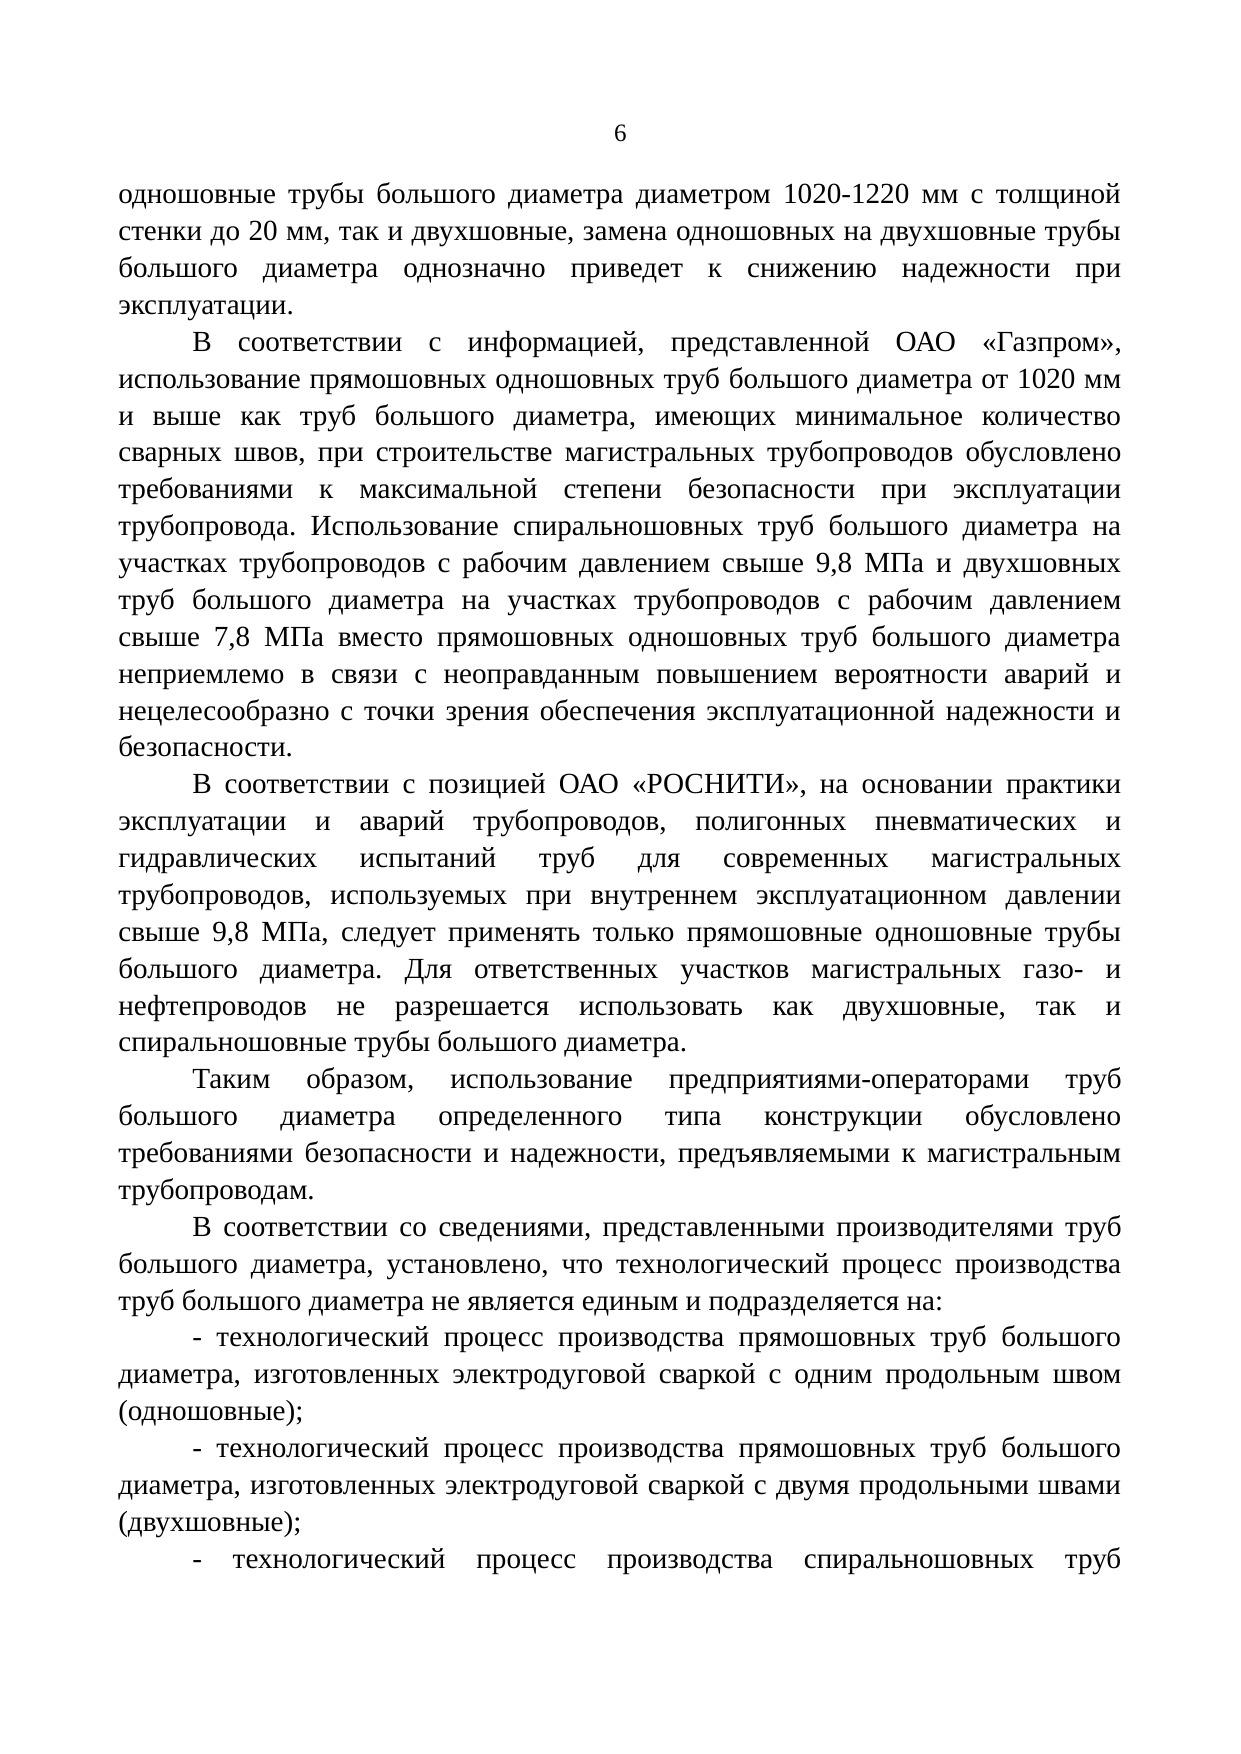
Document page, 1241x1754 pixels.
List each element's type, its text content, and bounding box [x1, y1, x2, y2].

text - технологический процесс производства прямошовных труб большого диаметра, изготовленных электродуговой сваркой с одним продольным швом (одношовные); [118, 1319, 1122, 1427]
text - технологический процесс производства спиральношовных труб [118, 1541, 1122, 1574]
text одношовные трубы большого диаметра диаметром 1020-1220 мм с толщиной стенки до 20 мм, так и двухшовные, замена одношовных на двухшовные трубы большого диаметра однозначно приведет к снижению надежности при эксплуатации. [118, 176, 1122, 321]
text В соответствии с позицией ОАО «РОСНИТИ», на основании практики эксплуатации и аварий трубопроводов, полигонных пневматических и гидравлических испытаний труб для современных магистральных трубопроводов, используемых при внутреннем эксплуатационном давлении свыше 9,8 МПа, следует применять только прямошовные одношовные трубы большого диаметра. Для ответственных участков магистральных газо- и нефтепроводов не разрешается использовать как двухшовные, так и спиральношовные трубы большого диаметра. [118, 766, 1122, 1058]
text - технологический процесс производства прямошовных труб большого диаметра, изготовленных электродуговой сваркой с двумя продольными швами (двухшовные); [118, 1430, 1122, 1537]
text В соответствии со сведениями, представленными производителями труб большого диаметра, установлено, что технологический процесс производства труб большого диаметра не является единым и подразделяется на: [118, 1209, 1122, 1316]
text В соответствии с информацией, представленной ОАО «Газпром», использование прямошовных одношовных труб большого диаметра от 1020 мм и выше как труб большого диаметра, имеющих минимальное количество сварных швов, при строительстве магистральных трубопроводов обусловлено требованиями к максимальной степени безопасности при эксплуатации трубопровода. Использование спиральношовных труб большого диаметра на участках трубопроводов с рабочим давлением свыше 9,8 МПа и двухшовных труб большого диаметра на участках трубопроводов с рабочим давлением свыше 7,8 МПа вместо прямошовных одношовных труб большого диаметра неприемлемо в связи с неоправданным повышением вероятности аварий и нецелесообразно с точки зрения обеспечения эксплуатационной надежности и безопасности. [118, 324, 1122, 763]
text Таким образом, использование предприятиями-операторами труб большого диаметра определенного типа конструкции обусловлено требованиями безопасности и надежности, предъявляемыми к магистральным трубопроводам. [118, 1061, 1122, 1206]
